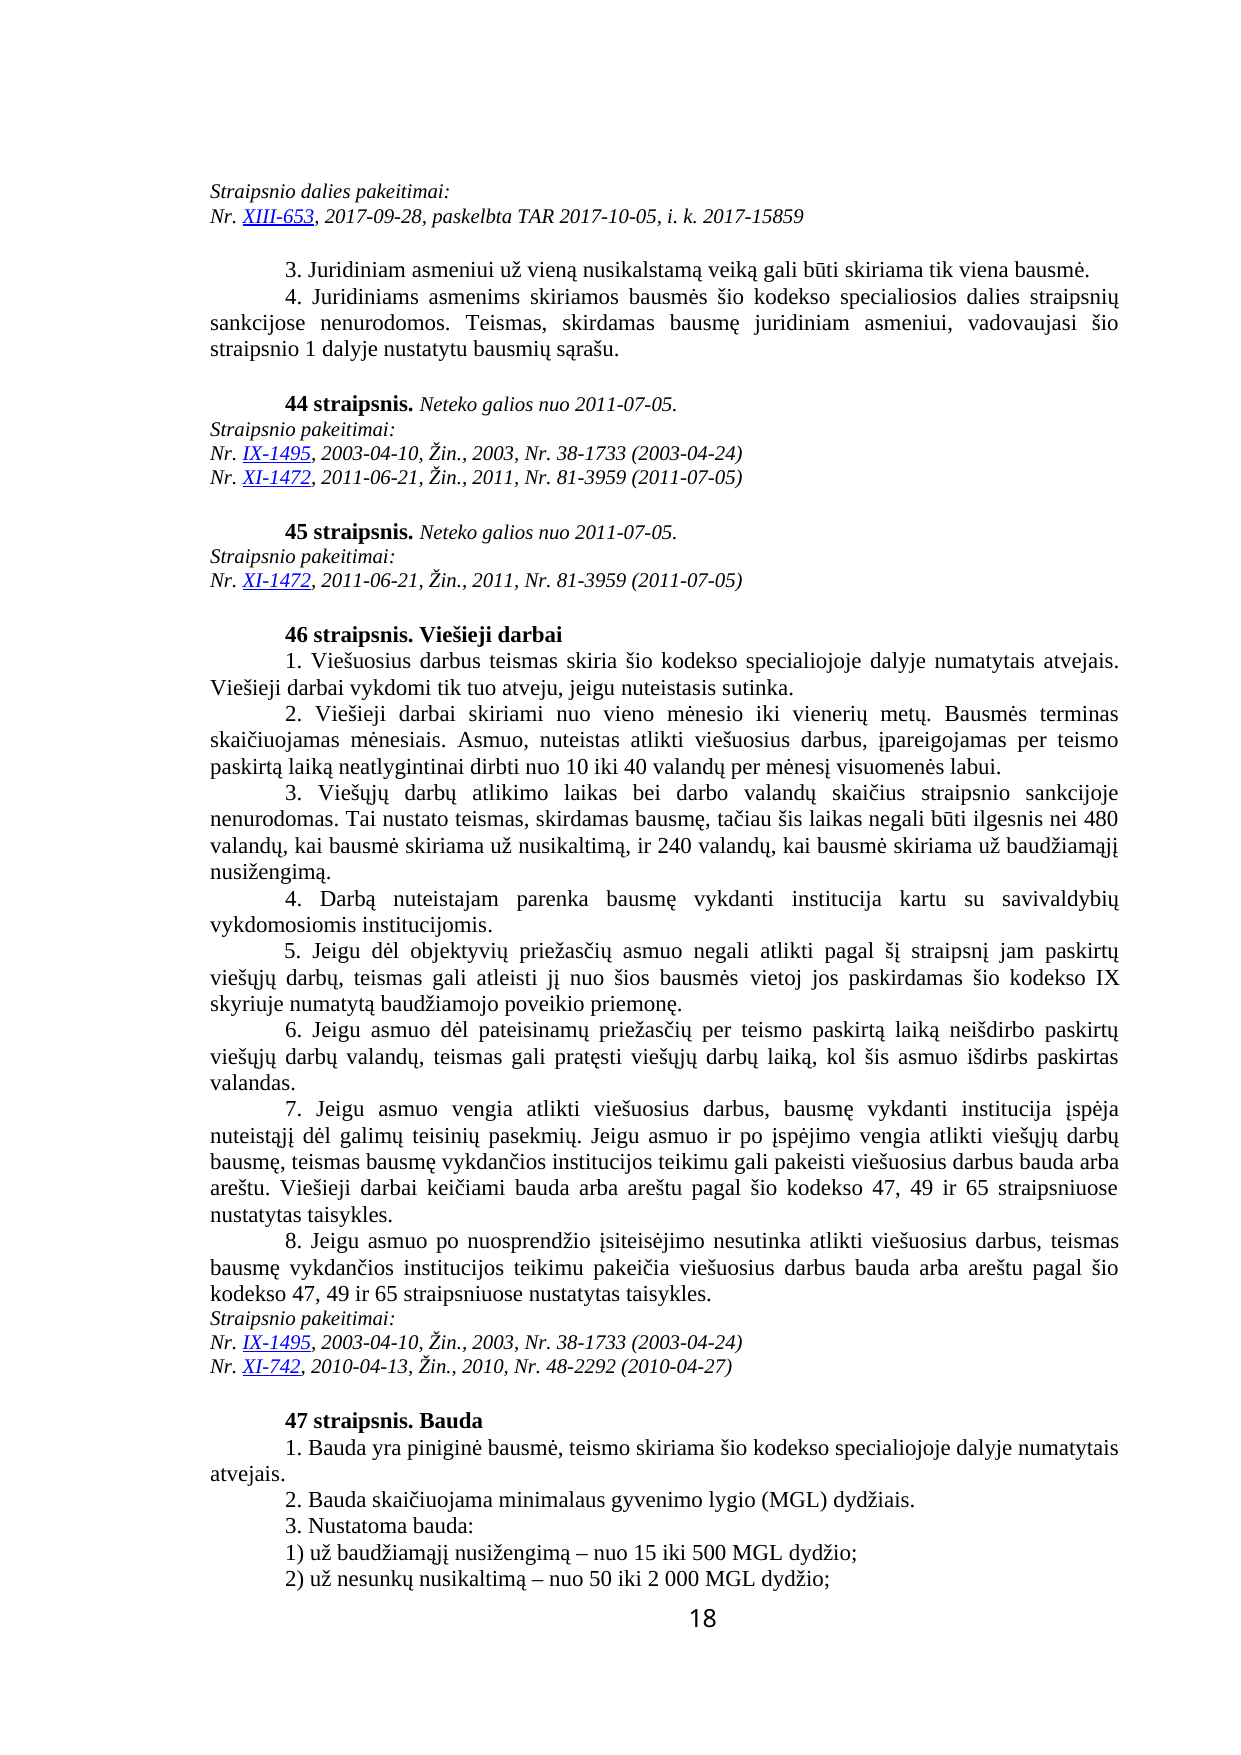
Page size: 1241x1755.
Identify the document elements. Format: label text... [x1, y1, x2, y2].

text 44 straipsnis. Neteko galios nuo 2011-07-05. [210, 391, 1120, 417]
text 3. Nustatoma bauda: [210, 1513, 1120, 1539]
text 1) už baudžiamąjį nusižengimą – nuo 15 iki 500 MGL dydžio; [210, 1539, 1120, 1565]
text Straipsnio pakeitimai: [210, 544, 1120, 568]
text 2. Viešieji darbai skiriami nuo vieno mėnesio iki vienerių metų. Bausmės terminas skaičiuojamas mėnesiais. Asmuo, nuteistas atlikti viešuosius darbus, įpareigojamas per teismo paskirtą laiką neatlygintinai dirbti nuo 10 iki 40 valandų per mėnesį visuomenės labui. [210, 700, 1120, 779]
text Nr. IX-1495, 2003-04-10, Žin., 2003, Nr. 38-1733 (2003-04-24) [210, 1330, 1120, 1354]
text 4. Darbą nuteistajam parenka bausmę vykdanti institucija kartu su savivaldybių vykdomosiomis institucijomis. [210, 884, 1120, 937]
text Nr. XI-1472, 2011-06-21, Žin., 2011, Nr. 81-3959 (2011-07-05) [210, 465, 1120, 489]
text 4. Juridiniams asmenims skiriamos bausmės šio kodekso specialiosios dalies straipsnių sankcijose nenurodomos. Teismas, skirdamas bausmę juridiniam asmeniui, vadovaujasi šio straipsnio 1 dalyje nustatytu bausmių sąrašu. [210, 283, 1120, 362]
text 8. Jeigu asmuo po nuosprendžio įsiteisėjimo nesutinka atlikti viešuosius darbus, teismas bausmę vykdančios institucijos teikimu pakeičia viešuosius darbus bauda arba areštu pagal šio kodekso 47, 49 ir 65 straipsniuose nustatytas taisykles. [210, 1227, 1120, 1306]
text Nr. XI-742, 2010-04-13, Žin., 2010, Nr. 48-2292 (2010-04-27) [210, 1354, 1120, 1378]
text 46 straipsnis. Viešieji darbai [210, 621, 1120, 647]
text 5. Jeigu dėl objektyvių priežasčių asmuo negali atlikti pagal šį straipsnį jam paskirtų viešųjų darbų, teismas gali atleisti jį nuo šios bausmės vietoj jos paskirdamas šio kodekso IX skyriuje numatytą baudžiamojo poveikio priemonę. [210, 937, 1120, 1016]
text 3. Juridiniam asmeniui už vieną nusikalstamą veiką gali būti skiriama tik viena bausmė. [210, 256, 1120, 283]
text 1. Bauda yra piniginė bausmė, teismo skiriama šio kodekso specialiojoje dalyje numatytais atvejais. [210, 1433, 1120, 1486]
text Nr. XI-1472, 2011-06-21, Žin., 2011, Nr. 81-3959 (2011-07-05) [210, 568, 1120, 592]
text 3. Viešųjų darbų atlikimo laikas bei darbo valandų skaičius straipsnio sankcijoje nenurodomas. Tai nustato teismas, skirdamas bausmę, tačiau šis laikas negali būti ilgesnis nei 480 valandų, kai bausmė skiriama už nusikaltimą, ir 240 valandų, kai bausmė skiriama už baudžiamąjį nusižengimą. [210, 779, 1120, 884]
text 6. Jeigu asmuo dėl pateisinamų priežasčių per teismo paskirtą laiką neišdirbo paskirtų viešųjų darbų valandų, teismas gali pratęsti viešųjų darbų laiką, kol šis asmuo išdirbs paskirtas valandas. [210, 1016, 1120, 1095]
text Nr. XIII-653, 2017-09-28, paskelbta TAR 2017-10-05, i. k. 2017-15859 [210, 203, 1120, 228]
text 7. Jeigu asmuo vengia atlikti viešuosius darbus, bausmę vykdanti institucija įspėja nuteistąjį dėl galimų teisinių pasekmių. Jeigu asmuo ir po įspėjimo vengia atlikti viešųjų darbų bausmę, teismas bausmę vykdančios institucijos teikimu gali pakeisti viešuosius darbus bauda arba areštu. Viešieji darbai keičiami bauda arba areštu pagal šio kodekso 47, 49 ir 65 straipsniuose nustatytas taisykles. [210, 1095, 1120, 1227]
text Nr. IX-1495, 2003-04-10, Žin., 2003, Nr. 38-1733 (2003-04-24) [210, 441, 1120, 465]
text Straipsnio pakeitimai: [210, 1306, 1120, 1330]
text Straipsnio pakeitimai: [210, 417, 1120, 441]
text 2) už nesunkų nusikaltimą – nuo 50 iki 2 000 MGL dydžio; [210, 1565, 1120, 1592]
text 2. Bauda skaičiuojama minimalaus gyvenimo lygio (MGL) dydžiais. [210, 1486, 1120, 1513]
text 1. Viešuosius darbus teismas skiria šio kodekso specialiojoje dalyje numatytais atvejais. Viešieji darbai vykdomi tik tuo atveju, jeigu nuteistasis sutinka. [210, 647, 1120, 700]
text Straipsnio dalies pakeitimai: [210, 179, 1120, 203]
text 45 straipsnis. Neteko galios nuo 2011-07-05. [210, 518, 1120, 544]
text 47 straipsnis. Bauda [210, 1407, 1120, 1433]
